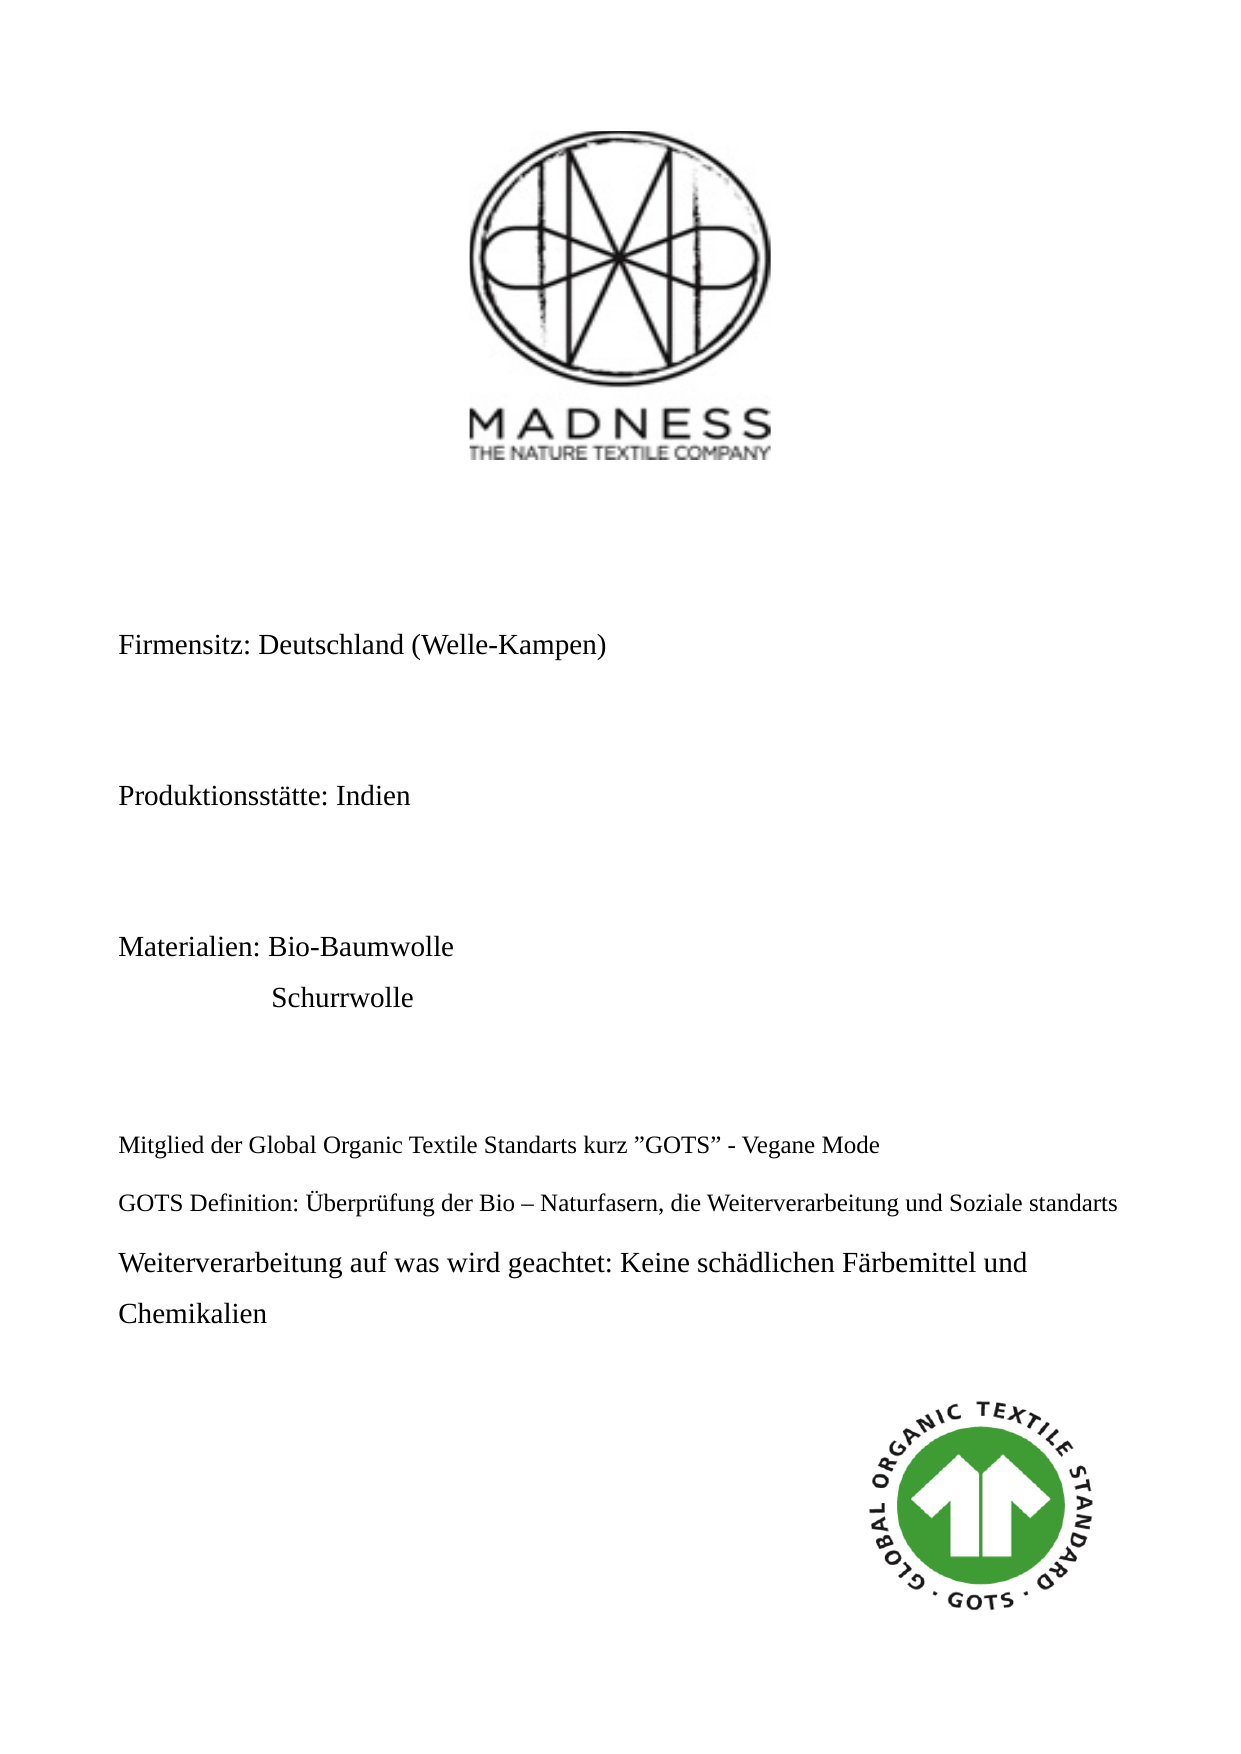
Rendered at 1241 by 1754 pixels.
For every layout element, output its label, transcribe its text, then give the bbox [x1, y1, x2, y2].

picture [858, 1390, 1103, 1620]
text Firmensitz: Deutschland (Welle-Kampen) [118, 627, 1122, 661]
text Produktionsstätte: Indien [118, 778, 1122, 812]
text GOTS Definition: Überprüfung der Bio – Naturfasern, die Weiterverarbeitung und Soziale standarts [118, 1188, 1122, 1217]
picture [469, 131, 771, 460]
text Weiterverarbeitung auf was wird geachtet: Keine schädlichen Färbemittel und Chemikalien [118, 1246, 1122, 1329]
text Schurrwolle [118, 980, 1122, 1013]
text Materialien: Bio-Baumwolle [118, 929, 1122, 963]
text Mitglied der Global Organic Textile Standarts kurz ”GOTS” - Vegane Mode [118, 1131, 1122, 1159]
